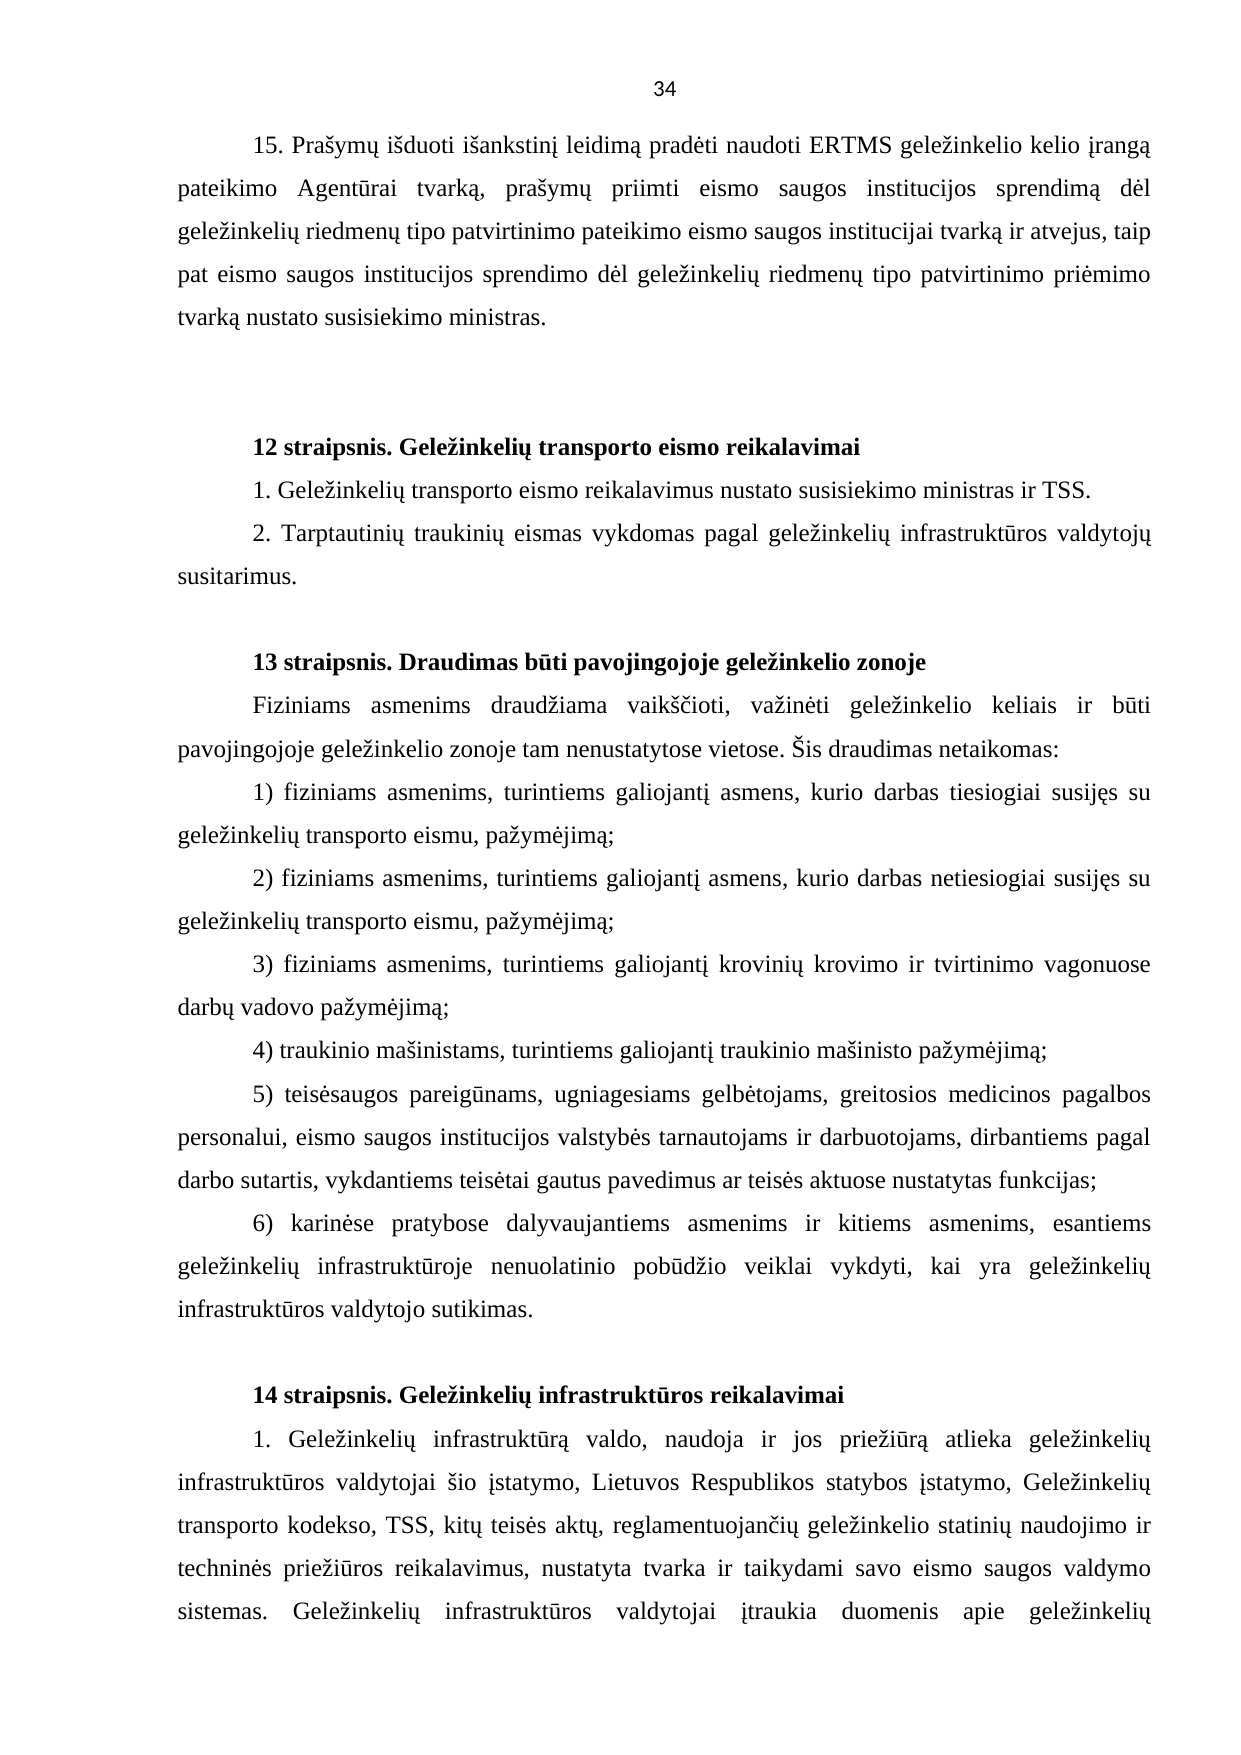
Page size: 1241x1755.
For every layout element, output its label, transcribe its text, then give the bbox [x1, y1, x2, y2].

text 15. Prašymų išduoti išankstinį leidimą pradėti naudoti ERTMS geležinkelio kelio įrangą pateikimo Agentūrai tvarką, prašymų priimti eismo saugos institucijos sprendimą dėl geležinkelių riedmenų tipo patvirtinimo pateikimo eismo saugos institucijai tvarką ir atvejus, taip pat eismo saugos institucijos sprendimo dėl geležinkelių riedmenų tipo patvirtinimo priėmimo tvarką nustato susisiekimo ministras. [177, 130, 1152, 331]
text 2. Tarptautinių traukinių eismas vykdomas pagal geležinkelių infrastruktūros valdytojų susitarimus. [177, 518, 1152, 590]
text 14 straipsnis. Geležinkelių infrastruktūros reikalavimai [177, 1381, 1152, 1409]
text 1. Geležinkelių transporto eismo reikalavimus nustato susisiekimo ministras ir TSS. [177, 475, 1152, 504]
text 12 straipsnis. Geležinkelių transporto eismo reikalavimai [177, 432, 1152, 461]
text 1) fiziniams asmenims, turintiems galiojantį asmens, kurio darbas tiesiogiai susijęs su geležinkelių transporto eismu, pažymėjimą; [177, 777, 1152, 849]
text Fiziniams asmenims draudžiama vaikščioti, važinėti geležinkelio keliais ir būti pavojingojoje geležinkelio zonoje tam nenustatytose vietose. Šis draudimas netaikomas: [177, 691, 1152, 762]
text 6) karinėse pratybose dalyvaujantiems asmenims ir kitiems asmenims, esantiems geležinkelių infrastruktūroje nenuolatinio pobūdžio veiklai vykdyti, kai yra geležinkelių infrastruktūros valdytojo sutikimas. [177, 1208, 1152, 1323]
text 5) teisėsaugos pareigūnams, ugniagesiams gelbėtojams, greitosios medicinos pagalbos personalui, eismo saugos institucijos valstybės tarnautojams ir darbuotojams, dirbantiems pagal darbo sutartis, vykdantiems teisėtai gautus pavedimus ar teisės aktuose nustatytas funkcijas; [177, 1079, 1152, 1194]
text 3) fiziniams asmenims, turintiems galiojantį krovinių krovimo ir tvirtinimo vagonuose darbų vadovo pažymėjimą; [177, 949, 1152, 1021]
text 2) fiziniams asmenims, turintiems galiojantį asmens, kurio darbas netiesiogiai susijęs su geležinkelių transporto eismu, pažymėjimą; [177, 863, 1152, 935]
text 13 straipsnis. Draudimas būti pavojingojoje geležinkelio zonoje [177, 647, 1152, 676]
text 1. Geležinkelių infrastruktūrą valdo, naudoja ir jos priežiūrą atlieka geležinkelių infrastruktūros valdytojai šio įstatymo, Lietuvos Respublikos statybos įstatymo, Geležinkelių transporto kodekso, TSS, kitų teisės aktų, reglamentuojančių geležinkelio statinių naudojimo ir techninės priežiūros reikalavimus, nustatyta tvarka ir taikydami savo eismo saugos valdymo sistemas. Geležinkelių infrastruktūros valdytojai įtraukia duomenis apie geležinkelių [177, 1424, 1152, 1625]
text 4) traukinio mašinistams, turintiems galiojantį traukinio mašinisto pažymėjimą; [177, 1036, 1152, 1064]
